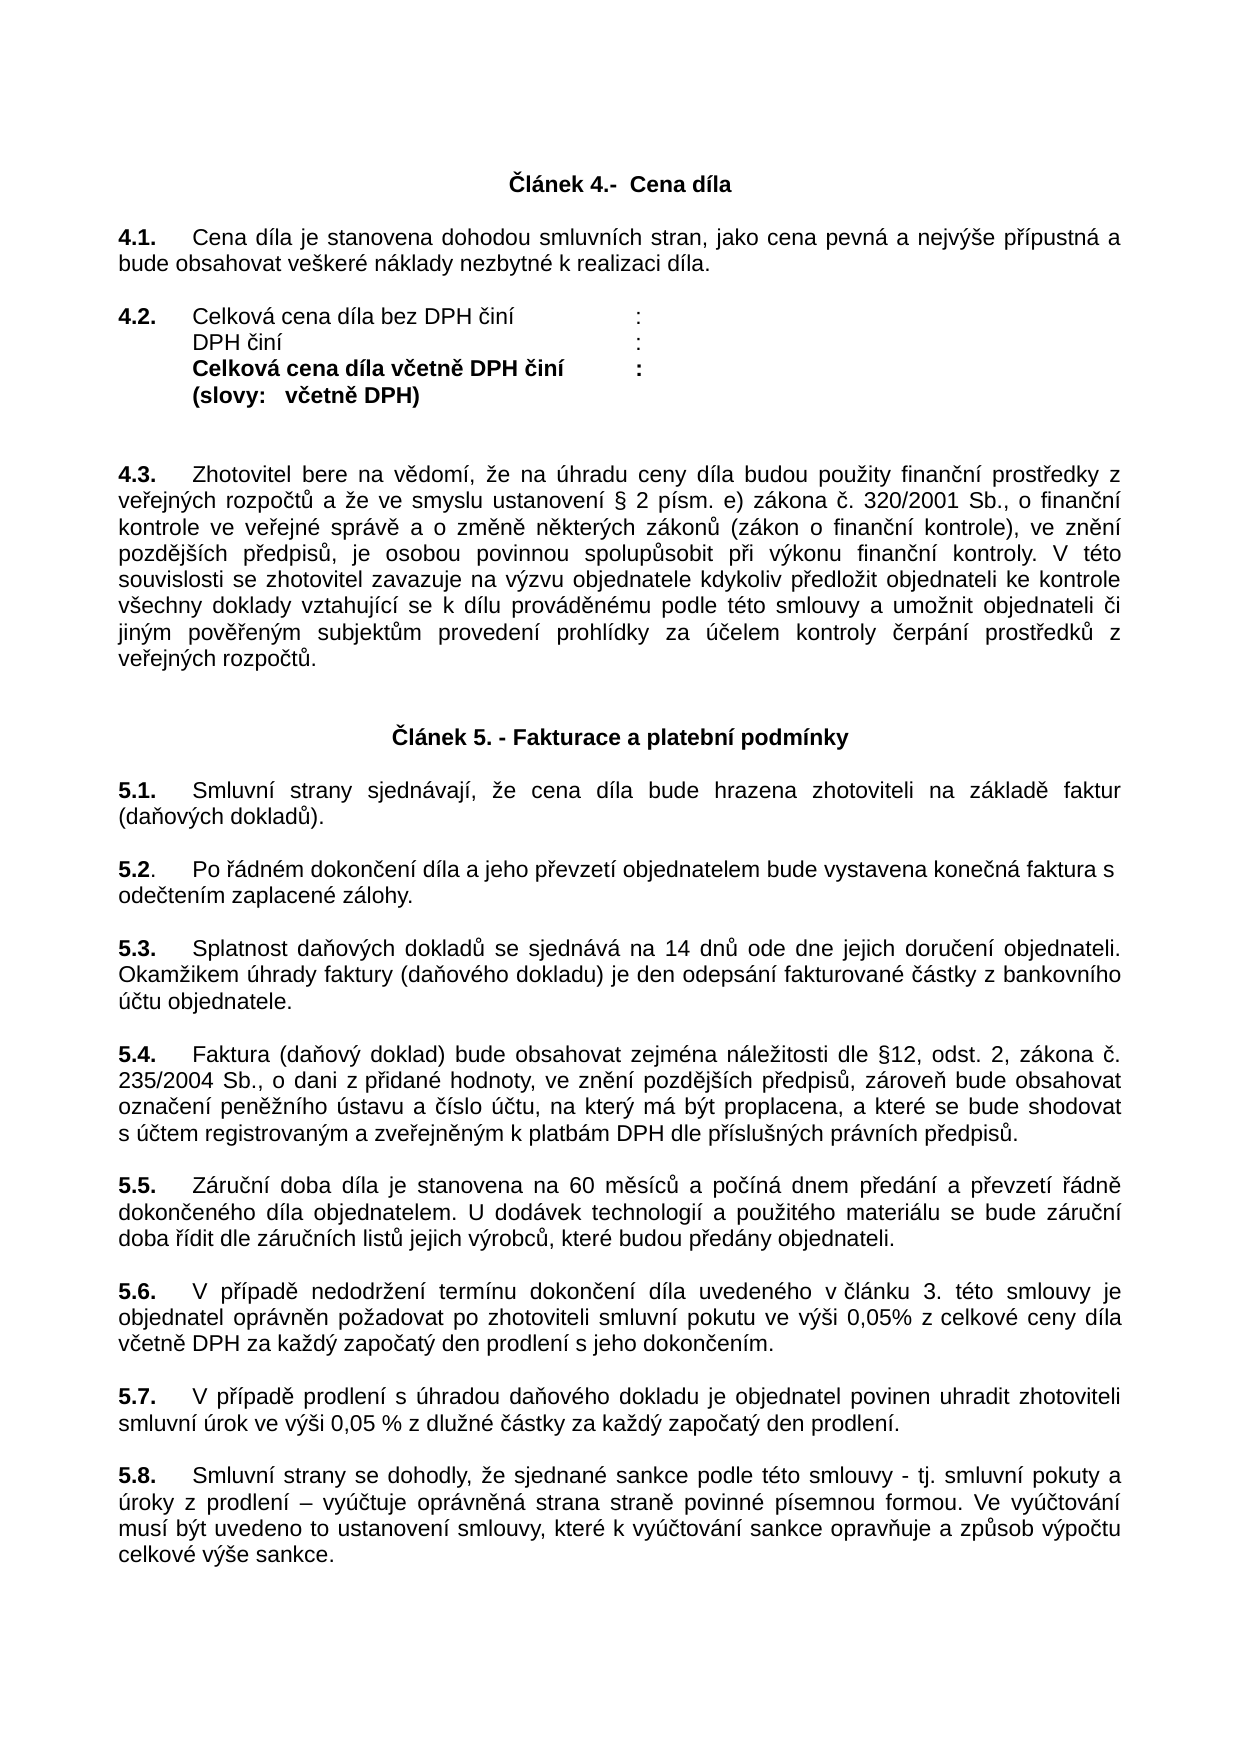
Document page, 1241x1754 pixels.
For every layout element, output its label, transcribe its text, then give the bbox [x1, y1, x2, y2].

text 4.3. Zhotovitel bere na vědomí, že na úhradu ceny díla budou použity finanční prostředky z veřejných rozpočtů a že ve smyslu ustanovení § 2 písm. e) zákona č. 320/2001 Sb., o finanční kontrole ve veřejné správě a o změně některých zákonů (zákon o finanční kontrole), ve znění pozdějších předpisů, je osobou povinnou spolupůsobit při výkonu finanční kontroly. V této souvislosti se zhotovitel zavazuje na výzvu objednatele kdykoliv předložit objednateli ke kontrole všechny doklady vztahující se k dílu prováděnému podle této smlouvy a umožnit objednateli či jiným pověřeným subjektům provedení prohlídky za účelem kontroly čerpání prostředků z veřejných rozpočtů. [118, 461, 1122, 672]
text 5.1. Smluvní strany sjednávají, že cena díla bude hrazena zhotoviteli na základě faktur (daňových dokladů). [118, 777, 1122, 830]
text DPH činí : [118, 329, 1122, 355]
text Celková cena díla včetně DPH činí : [118, 355, 1122, 382]
text (slovy: včetně DPH) [118, 382, 1122, 408]
text 5.8. Smluvní strany se dohodly, že sjednané sankce podle této smlouvy - tj. smluvní pokuty a úroky z prodlení – vyúčtuje oprávněná strana straně povinné písemnou formou. Ve vyúčtování musí být uvedeno to ustanovení smlouvy, které k vyúčtování sankce opravňuje a způsob výpočtu celkové výše sankce. [118, 1462, 1122, 1568]
text 5.2. Po řádném dokončení díla a jeho převzetí objednatelem bude vystavena konečná faktura s odečtením zaplacené zálohy. [118, 856, 1122, 909]
text Článek 4.- Cena díla [118, 171, 1122, 197]
text 4.1. Cena díla je stanovena dohodou smluvních stran, jako cena pevná a nejvýše přípustná a bude obsahovat veškeré náklady nezbytné k realizaci díla. [118, 223, 1122, 276]
text 5.6. V případě nedodržení termínu dokončení díla uvedeného v článku 3. této smlouvy je objednatel oprávněn požadovat po zhotoviteli smluvní pokutu ve výši 0,05% z celkové ceny díla včetně DPH za každý započatý den prodlení s jeho dokončením. [118, 1278, 1122, 1357]
text 5.3. Splatnost daňových dokladů se sjednává na 14 dnů ode dne jejich doručení objednateli. Okamžikem úhrady faktury (daňového dokladu) je den odepsání fakturované částky z bankovního účtu objednatele. [118, 935, 1122, 1014]
text Článek 5. - Fakturace a platební podmínky [118, 724, 1122, 751]
text 5.5. Záruční doba díla je stanovena na 60 měsíců a počíná dnem předání a převzetí řádně dokončeného díla objednatelem. U dodávek technologií a použitého materiálu se bude záruční doba řídit dle záručních listů jejich výrobců, které budou předány objednateli. [118, 1172, 1122, 1251]
text 5.4. Faktura (daňový doklad) bude obsahovat zejména náležitosti dle §12, odst. 2, zákona č. 235/2004 Sb., o dani z přidané hodnoty, ve znění pozdějších předpisů, zároveň bude obsahovat označení peněžního ústavu a číslo účtu, na který má být proplacena, a které se bude shodovat s účtem registrovaným a zveřejněným k platbám DPH dle příslušných právních předpisů. [118, 1041, 1122, 1146]
text 4.2. Celková cena díla bez DPH činí : [118, 303, 1122, 329]
text 5.7. V případě prodlení s úhradou daňového dokladu je objednatel povinen uhradit zhotoviteli smluvní úrok ve výši 0,05 % z dlužné částky za každý započatý den prodlení. [118, 1383, 1122, 1436]
